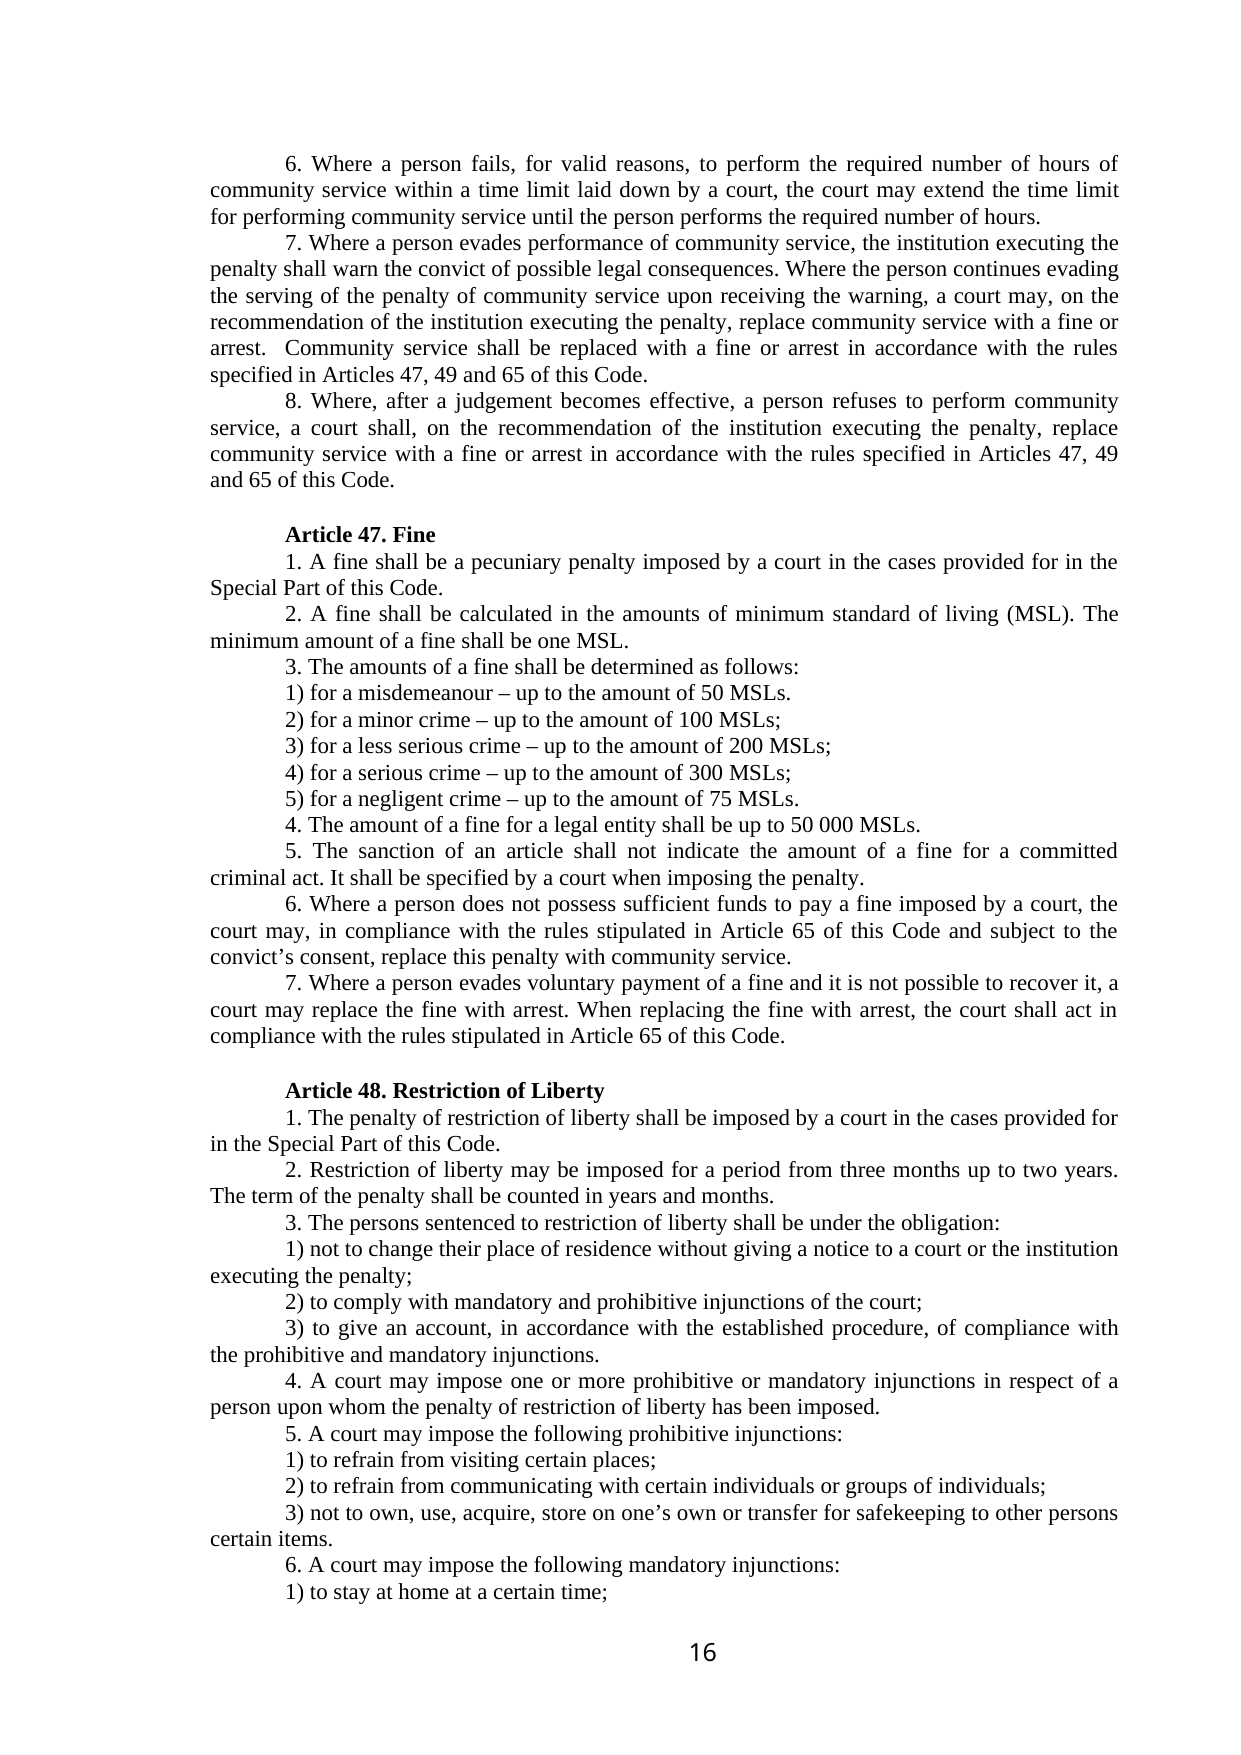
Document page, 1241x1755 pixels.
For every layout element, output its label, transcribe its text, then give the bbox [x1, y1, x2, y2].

text 2) for a minor crime – up to the amount of 100 MSLs; [210, 706, 1120, 732]
text 2. A fine shall be calculated in the amounts of minimum standard of living (MSL). The minimum amount of a fine shall be one MSL. [210, 600, 1120, 653]
text 6. Where a person fails, for valid reasons, to perform the required number of hours of community service within a time limit laid down by a court, the court may extend the time limit for performing community service until the person performs the required number of hours. [210, 150, 1120, 229]
text 1. The penalty of restriction of liberty shall be imposed by a court in the cases provided for in the Special Part of this Code. [210, 1103, 1120, 1156]
text 1. A fine shall be a pecuniary penalty imposed by a court in the cases provided for in the Special Part of this Code. [210, 548, 1120, 600]
text 5) for a negligent crime – up to the amount of 75 MSLs. [210, 785, 1120, 811]
text 5. A court may impose the following prohibitive injunctions: [210, 1420, 1120, 1446]
text 3) for a less serious crime – up to the amount of 200 MSLs; [210, 732, 1120, 758]
text 3) to give an account, in accordance with the established procedure, of compliance with the prohibitive and mandatory injunctions. [210, 1314, 1120, 1367]
text 4. The amount of a fine for a legal entity shall be up to 50 000 MSLs. [210, 811, 1120, 838]
text 3) not to own, use, acquire, store on one’s own or transfer for safekeeping to other persons certain items. [210, 1499, 1120, 1552]
text 2) to refrain from communicating with certain individuals or groups of individuals; [210, 1472, 1120, 1499]
text 4. A court may impose one or more prohibitive or mandatory injunctions in respect of a person upon whom the penalty of restriction of liberty has been imposed. [210, 1367, 1120, 1420]
text 5. The sanction of an article shall not indicate the amount of a fine for a committed criminal act. It shall be specified by a court when imposing the penalty. [210, 838, 1120, 890]
text 1) not to change their place of residence without giving a notice to a court or the institution executing the penalty; [210, 1235, 1120, 1288]
text 1) to stay at home at a certain time; [210, 1578, 1120, 1604]
text 7. Where a person evades voluntary payment of a fine and it is not possible to recover it, a court may replace the fine with arrest. When replacing the fine with arrest, the court shall act in compliance with the rules stipulated in Article 65 of this Code. [210, 969, 1120, 1048]
text 3. The amounts of a fine shall be determined as follows: [210, 653, 1120, 679]
text 2. Restriction of liberty may be imposed for a period from three months up to two years. The term of the penalty shall be counted in years and months. [210, 1156, 1120, 1209]
text 2) to comply with mandatory and prohibitive injunctions of the court; [210, 1288, 1120, 1314]
text 7. Where a person evades performance of community service, the institution executing the penalty shall warn the convict of possible legal consequences. Where the person continues evading the serving of the penalty of community service upon receiving the warning, a court may, on the recommendation of the institution executing the penalty, replace community service with a fine or arrest. Community service shall be replaced with a fine or arrest in accordance with the rules specified in Articles 47, 49 and 65 of this Code. [210, 229, 1120, 387]
text 6. A court may impose the following mandatory injunctions: [210, 1552, 1120, 1578]
text 6. Where a person does not possess sufficient funds to pay a fine imposed by a court, the court may, in compliance with the rules stipulated in Article 65 of this Code and subject to the convict’s consent, replace this penalty with community service. [210, 890, 1120, 969]
text Article 48. Restriction of Liberty [210, 1077, 1120, 1103]
text 1) to refrain from visiting certain places; [210, 1446, 1120, 1472]
text 4) for a serious crime – up to the amount of 300 MSLs; [210, 758, 1120, 785]
text 1) for a misdemeanour – up to the amount of 50 MSLs. [210, 679, 1120, 706]
text 3. The persons sentenced to restriction of liberty shall be under the obligation: [210, 1209, 1120, 1235]
text 8. Where, after a judgement becomes effective, a person refuses to perform community service, a court shall, on the recommendation of the institution executing the penalty, replace community service with a fine or arrest in accordance with the rules specified in Articles 47, 49 and 65 of this Code. [210, 387, 1120, 493]
text Article 47. Fine [210, 521, 1120, 548]
